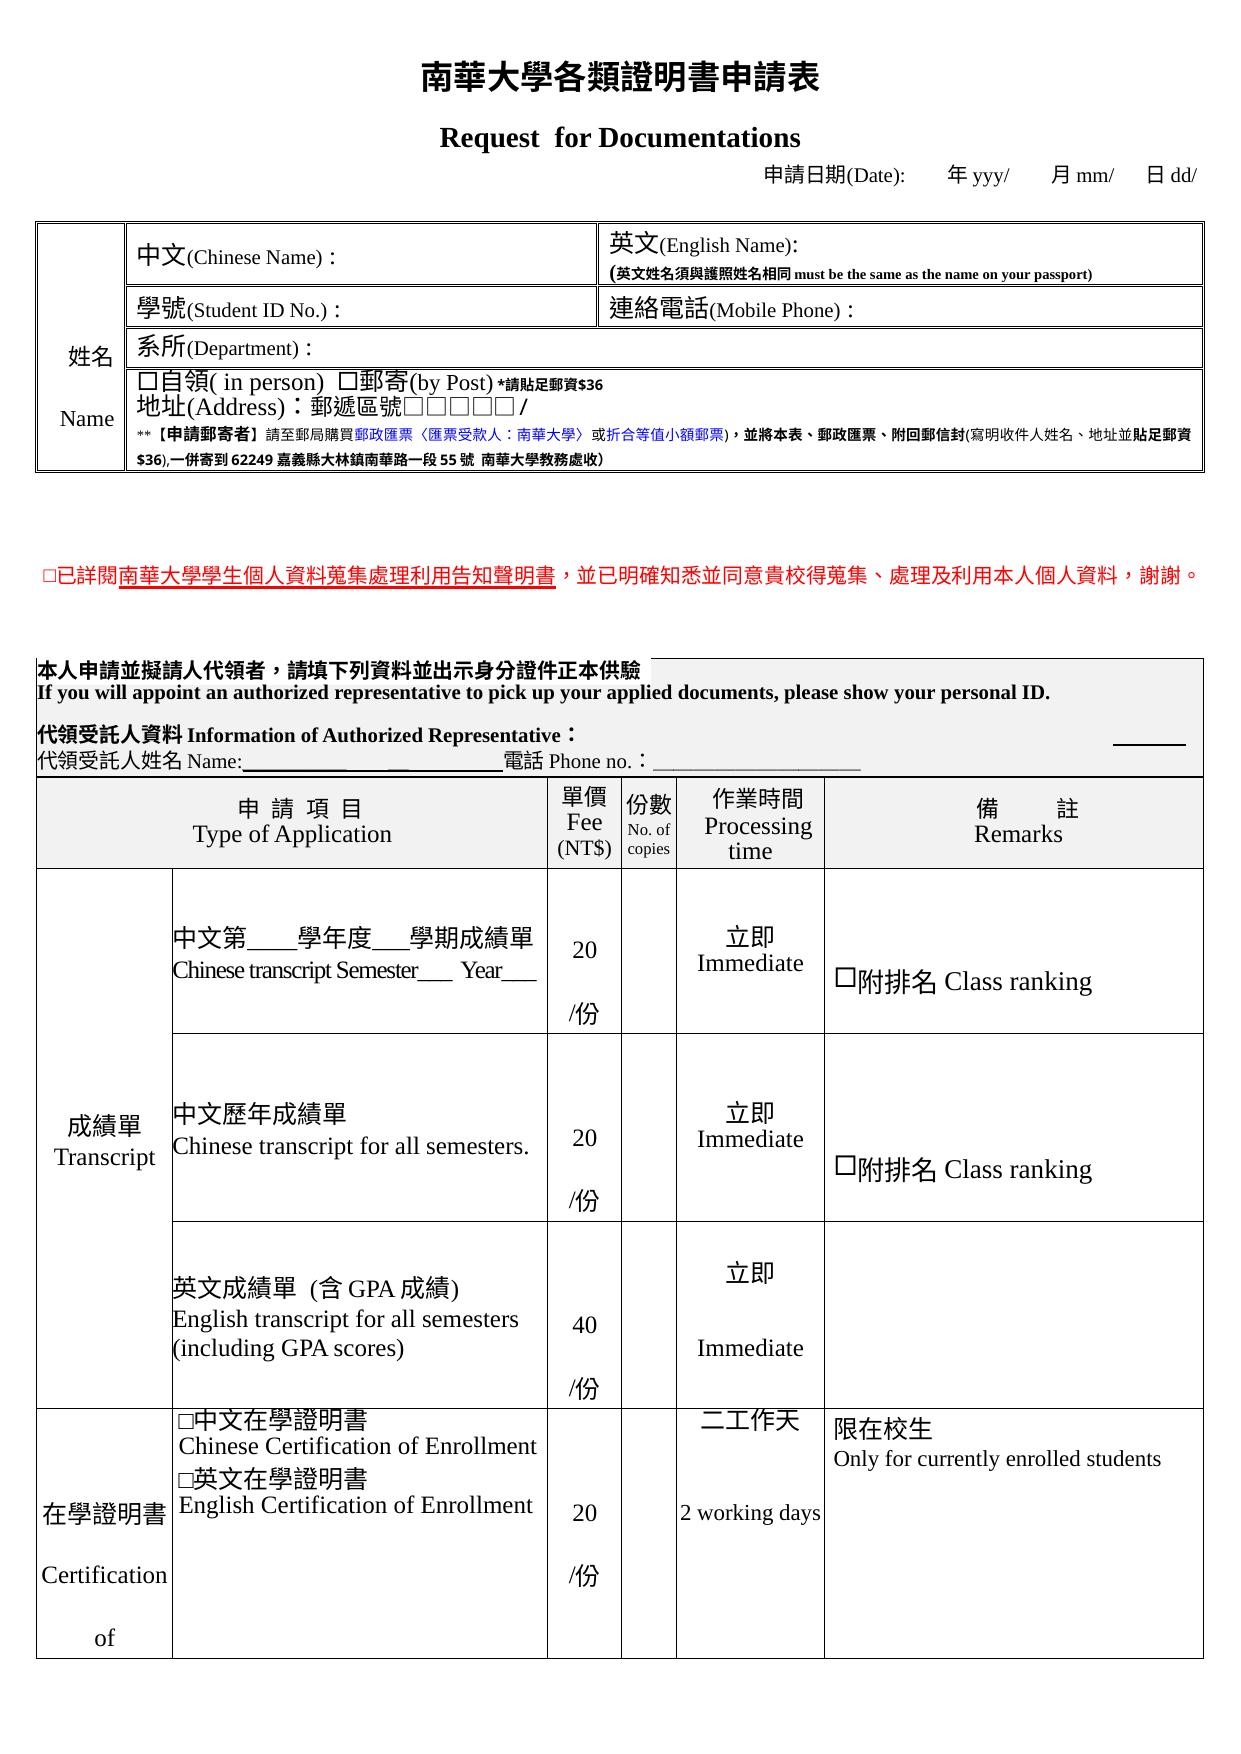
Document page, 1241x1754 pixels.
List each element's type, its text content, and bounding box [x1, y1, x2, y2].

table_cell 成績單 Transcript [37, 869, 172, 1408]
table_cell 作業時間 Processing time [677, 778, 824, 868]
table_header 本人申請並擬請人代領者，請填下列資料並出示身分證件正本供驗 If you will appoint an authorized representative to pick up your applied documents, please show your personal ID. 代領受託人資料Information of Authorized Representative： 代領受託人姓名Name:＿＿＿＿＿ ＿ 電話Phone no.：＿＿＿＿＿＿＿＿＿＿ [37, 659, 1203, 776]
table_cell 二工作天 2 working days [677, 1409, 824, 1658]
table_cell 限在校生 Only for currently enrolled students [825, 1409, 1203, 1658]
table_cell 20 /份 [548, 1034, 621, 1221]
table_cell 自領( in person)郵寄(by Post) *請貼足郵資$36 地址(Address)：郵遞區號□□□□□/ **【申請郵寄者】請至郵局購買郵政匯票〈匯票受款人：南華大學〉或折合等值小額郵票)，並將本表、郵政匯票、附回郵信封(寫明收件人姓名、地址並貼足郵資$36),一併寄到62249 嘉義縣大林鎮南華路一段55號 南華大學教務處收） [127, 370, 1202, 470]
table_cell 申 請 項 目 Type of Application [37, 778, 547, 868]
text □已詳閱南華大學學生個人資料蒐集處理利用告知聲明書，並已明確知悉並同意貴校得蒐集、處理及利用本人個人資料，謝謝。 [31, 533, 1192, 596]
table_cell 備 註 Remarks [825, 778, 1203, 868]
table_cell 連絡電話(Mobile Phone) : [599, 287, 1202, 326]
table_cell 立即 Immediate [677, 1034, 824, 1221]
table_cell 20 /份 [548, 869, 621, 1033]
table_cell 立即 Immediate [677, 1222, 824, 1408]
table_header 英文(English Name): (英文姓名須與護照姓名相同must be the same as the name on your passport) [599, 224, 1202, 284]
table_cell 20 /份 [548, 1409, 621, 1658]
table_cell 附排名Class ranking [825, 1034, 1203, 1221]
text 南華大學各類證明書申請表 [75, 33, 1165, 96]
table_cell [622, 1222, 676, 1408]
table_cell 附排名Class ranking [825, 869, 1203, 1033]
table_cell 英文成績單 (含GPA成績) English transcript for all semesters (including GPA scores) [173, 1222, 547, 1408]
text 申請日期(Date): 年yyy/ 月mm/ 日dd/ [75, 158, 1197, 188]
table_header 中文(Chinese Name) : [127, 224, 596, 284]
table_cell 系所(Department) : [127, 329, 1202, 367]
table_cell [622, 1034, 676, 1221]
text Request for Documentations [75, 96, 1165, 158]
table_cell 中文歷年成績單 Chinese transcript for all semesters. [173, 1034, 547, 1221]
table_cell 40 /份 [548, 1222, 621, 1408]
table_cell [622, 1409, 676, 1658]
table_cell 中文第____學年度___學期成績單 Chinese transcript Semester___ Year___ [173, 869, 547, 1033]
table_cell [825, 1222, 1203, 1408]
table_cell 學號(Student ID No.) : [127, 287, 596, 326]
table_cell 在學證明書 Certification of [37, 1409, 172, 1658]
table_cell 份數No. of copies [622, 778, 676, 868]
table_cell □中文在學證明書 Chinese Certification of Enrollment □英文在學證明書 English Certification of Enrollment [173, 1409, 547, 1658]
table_cell [622, 869, 676, 1033]
table_header 姓名Name [38, 224, 124, 470]
table_cell 立即 Immediate [677, 869, 824, 1033]
table_cell 單價Fee (NT$) [548, 778, 621, 868]
